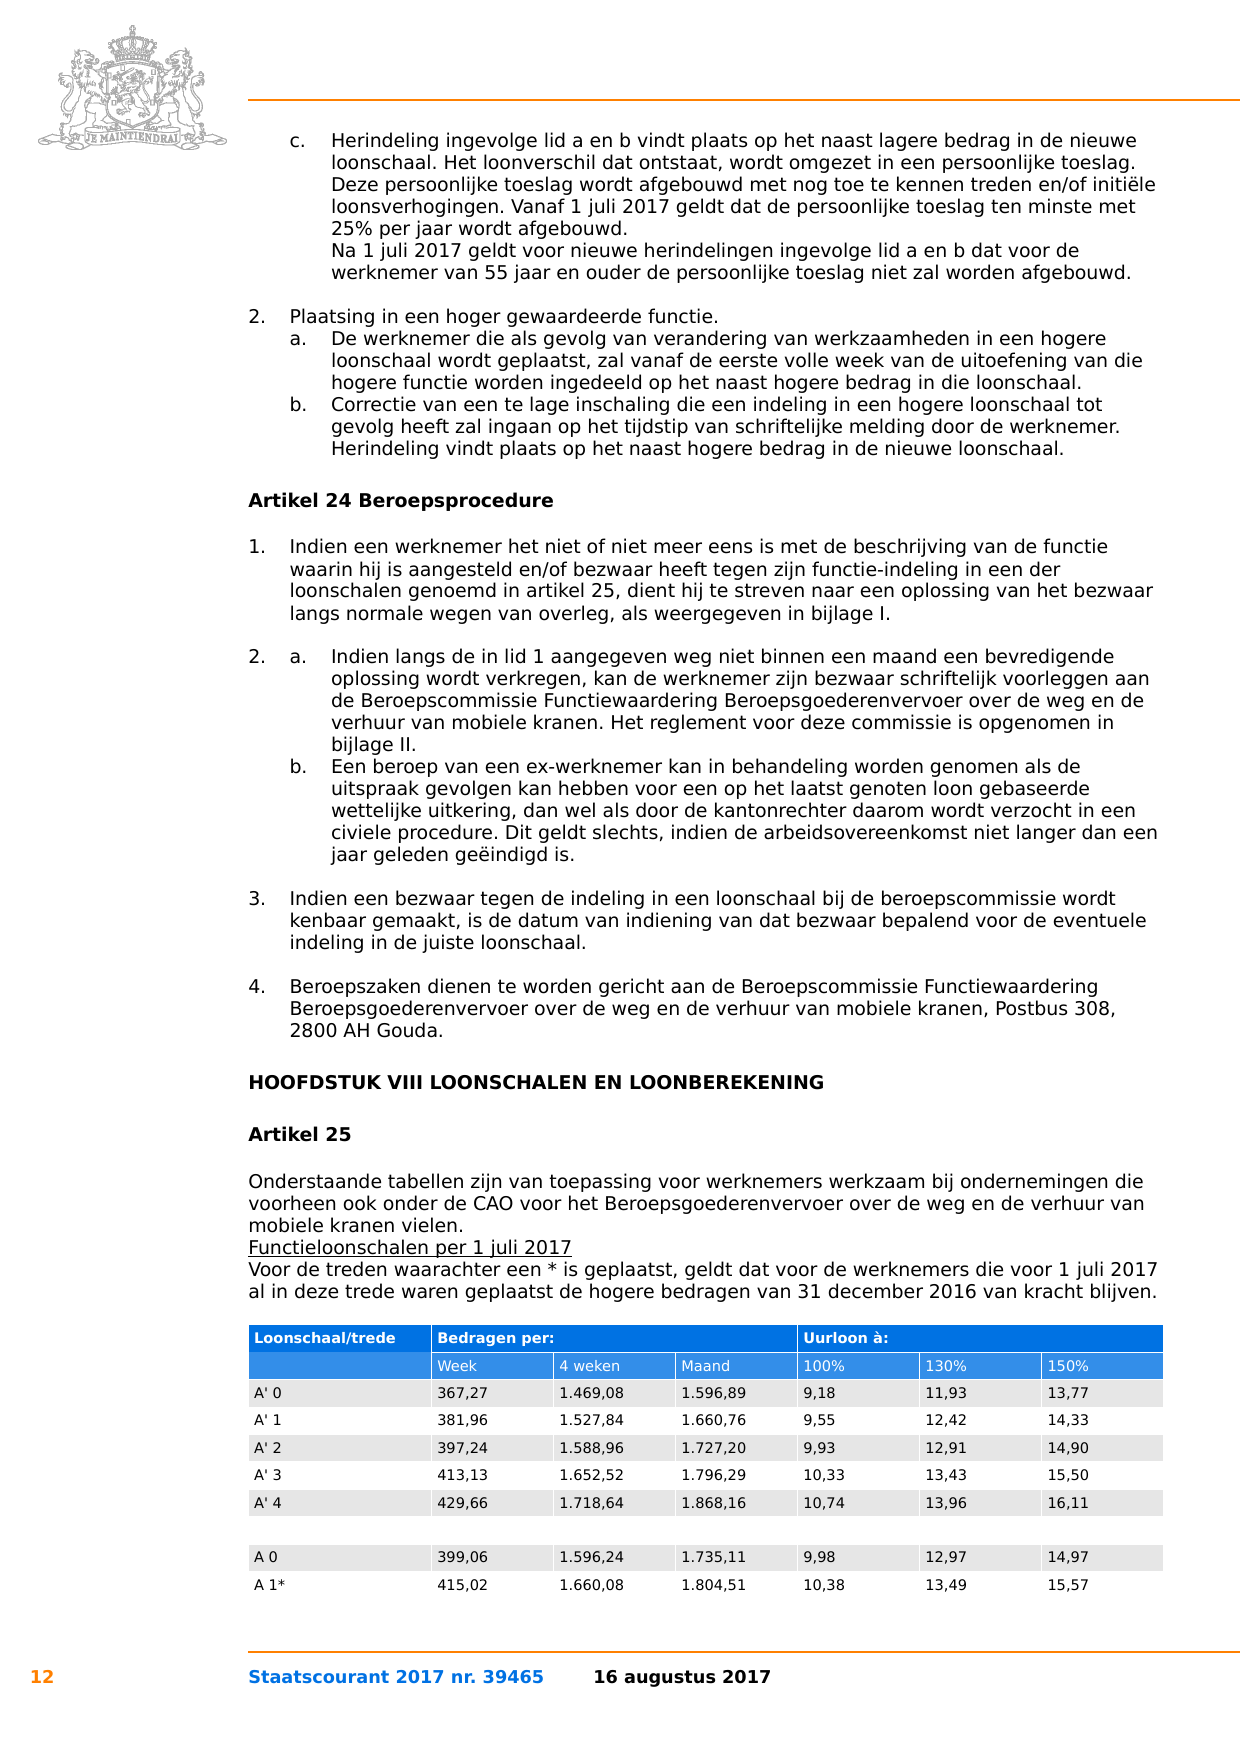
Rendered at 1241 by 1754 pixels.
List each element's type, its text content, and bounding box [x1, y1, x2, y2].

table_header Bedragen per: [432, 1325, 797, 1352]
table_cell [676, 1517, 797, 1543]
table_cell 150% [1042, 1353, 1163, 1379]
text 2. a. Indien langs de in lid 1 aangegeven weg niet binnen een maand een bevredigende oplossing wordt verkregen, kan de werknemer zijn bezwaar schriftelijk voorleggen aan de Beroepscommissie Functiewaardering Beroepsgoederenvervoer over de weg en de verhuur van mobiele kranen. Het reglement voor deze commissie is opgenomen in bijlage II. [248, 646, 1163, 756]
table_cell 9,93 [798, 1435, 919, 1461]
table_cell 399,06 [432, 1545, 553, 1571]
text Voor de treden waarachter een * is geplaatst, geldt dat voor de werknemers die voor 1 juli 2017 al in deze trede waren geplaatst de hogere bedragen van 31 december 2016 van kracht blijven. [248, 1258, 1163, 1302]
table_cell 9,55 [798, 1408, 919, 1434]
table_cell 1.804,51 [676, 1572, 797, 1598]
table_cell [432, 1517, 553, 1543]
table_cell [920, 1517, 1041, 1543]
table_cell A' 0 [249, 1380, 431, 1407]
table_cell 1.652,52 [554, 1463, 675, 1489]
table_cell 100% [798, 1353, 919, 1379]
table_cell 1.718,64 [554, 1490, 675, 1516]
table_cell A' 4 [249, 1490, 431, 1516]
table_cell 429,66 [432, 1490, 553, 1516]
table_cell 130% [920, 1353, 1041, 1379]
text b. Correctie van een te lage inschaling die een indeling in een hogere loonschaal tot gevolg heeft zal ingaan op het tijdstip van schriftelijke melding door de werknemer. [289, 393, 1163, 437]
text b. Een beroep van een ex-werknemer kan in behandeling worden genomen als de uitspraak gevolgen kan hebben voor een op het laatst genoten loon gebaseerde wettelijke uitkering, dan wel als door de kantonrechter daarom wordt verzocht in een civiele procedure. Dit geldt slechts, indien de arbeidsovereenkomst niet langer dan een jaar geleden geëindigd is. [289, 756, 1163, 866]
text Deze persoonlijke toeslag wordt afgebouwd met nog toe te kennen treden en/of initiële loonsverhogingen. Vanaf 1 juli 2017 geldt dat de persoonlijke toeslag ten minste met 25% per jaar wordt afgebouwd. [331, 174, 1163, 240]
table_cell A' 3 [249, 1463, 431, 1489]
table_cell 13,96 [920, 1490, 1041, 1516]
table_cell A 1* [249, 1572, 431, 1598]
table_cell 1.796,29 [676, 1463, 797, 1489]
table_cell 413,13 [432, 1463, 553, 1489]
table_cell 1.596,89 [676, 1380, 797, 1407]
table_cell 1.469,08 [554, 1380, 675, 1407]
table_header Loonschaal/trede [249, 1325, 431, 1352]
table_cell 15,57 [1042, 1572, 1163, 1598]
text a. De werknemer die als gevolg van verandering van werkzaamheden in een hogere loonschaal wordt geplaatst, zal vanaf de eerste volle week van de uitoefening van die hogere functie worden ingedeeld op het naast hogere bedrag in die loonschaal. [289, 328, 1163, 393]
text Functieloonschalen per 1 juli 2017 [248, 1237, 1163, 1258]
table_cell 9,18 [798, 1380, 919, 1407]
table_cell 1.588,96 [554, 1435, 675, 1461]
table_cell 367,27 [432, 1380, 553, 1407]
table_cell 9,98 [798, 1545, 919, 1571]
text Na 1 juli 2017 geldt voor nieuwe herindelingen ingevolge lid a en b dat voor de werknemer van 55 jaar en ouder de persoonlijke toeslag niet zal worden afgebouwd. [331, 240, 1163, 284]
text 1. Indien een werknemer het niet of niet meer eens is met de beschrijving van de functie waarin hij is aangesteld en/of bezwaar heeft tegen zijn functie-indeling in een der loonschalen genoemd in artikel 25, dient hij te streven naar een oplossing van het bezwaar langs normale wegen van overleg, als weergegeven in bijlage I. [248, 536, 1163, 624]
table_cell A' 2 [249, 1435, 431, 1461]
table_cell 13,43 [920, 1463, 1041, 1489]
table_cell 415,02 [432, 1572, 553, 1598]
table_cell A 0 [249, 1545, 431, 1571]
table_cell 11,93 [920, 1380, 1041, 1407]
table_cell A' 1 [249, 1408, 431, 1434]
table_cell 10,33 [798, 1463, 919, 1489]
subtitle Artikel 25 [248, 1124, 1163, 1146]
table_cell [798, 1517, 919, 1543]
table_cell Week [432, 1353, 553, 1379]
table_cell [1042, 1517, 1163, 1543]
picture [38, 25, 227, 150]
text Onderstaande tabellen zijn van toepassing voor werknemers werkzaam bij ondernemingen die voorheen ook onder de CAO voor het Beroepsgoederenvervoer over de weg en de verhuur van mobiele kranen vielen. [248, 1171, 1163, 1237]
table_cell 14,33 [1042, 1408, 1163, 1434]
table_cell 13,77 [1042, 1380, 1163, 1407]
table_cell 12,42 [920, 1408, 1041, 1434]
table_cell 1.660,08 [554, 1572, 675, 1598]
table_cell [554, 1517, 675, 1543]
text Herindeling vindt plaats op het naast hogere bedrag in de nieuwe loonschaal. [331, 437, 1163, 459]
table_cell 13,49 [920, 1572, 1041, 1598]
table_cell [249, 1517, 431, 1543]
table_cell 12,97 [920, 1545, 1041, 1571]
table_cell 14,90 [1042, 1435, 1163, 1461]
subtitle Artikel 24 Beroepsprocedure [248, 489, 1163, 511]
table_cell 10,74 [798, 1490, 919, 1516]
table_cell 1.596,24 [554, 1545, 675, 1571]
table_cell 1.527,84 [554, 1408, 675, 1434]
table_cell 1.727,20 [676, 1435, 797, 1461]
table_cell 1.735,11 [676, 1545, 797, 1571]
table_header Uurloon à: [798, 1325, 1163, 1352]
table_cell 15,50 [1042, 1463, 1163, 1489]
table_cell 4 weken [554, 1353, 675, 1379]
text 4. Beroepszaken dienen te worden gericht aan de Beroepscommissie Functiewaardering Beroepsgoederenvervoer over de weg en de verhuur van mobiele kranen, Postbus 308, 2800 AH Gouda. [248, 976, 1163, 1042]
text 3. Indien een bezwaar tegen de indeling in een loonschaal bij de beroepscommissie wordt kenbaar gemaakt, is de datum van indiening van dat bezwaar bepalend voor de eventuele indeling in de juiste loonschaal. [248, 888, 1163, 954]
table_cell 16,11 [1042, 1490, 1163, 1516]
text 2. Plaatsing in een hoger gewaardeerde functie. [248, 306, 1163, 328]
table_cell Maand [676, 1353, 797, 1379]
table_cell 1.660,76 [676, 1408, 797, 1434]
table_cell 14,97 [1042, 1545, 1163, 1571]
table_cell 1.868,16 [676, 1490, 797, 1516]
text c. Herindeling ingevolge lid a en b vindt plaats op het naast lagere bedrag in de nieuwe loonschaal. Het loonverschil dat ontstaat, wordt omgezet in een persoonlijke toeslag. [289, 130, 1163, 174]
table_cell 10,38 [798, 1572, 919, 1598]
subtitle HOOFDSTUK VIII LOONSCHALEN EN LOONBEREKENING [248, 1072, 1163, 1094]
table_cell 397,24 [432, 1435, 553, 1461]
table_cell 381,96 [432, 1408, 553, 1434]
table_cell 12,91 [920, 1435, 1041, 1461]
